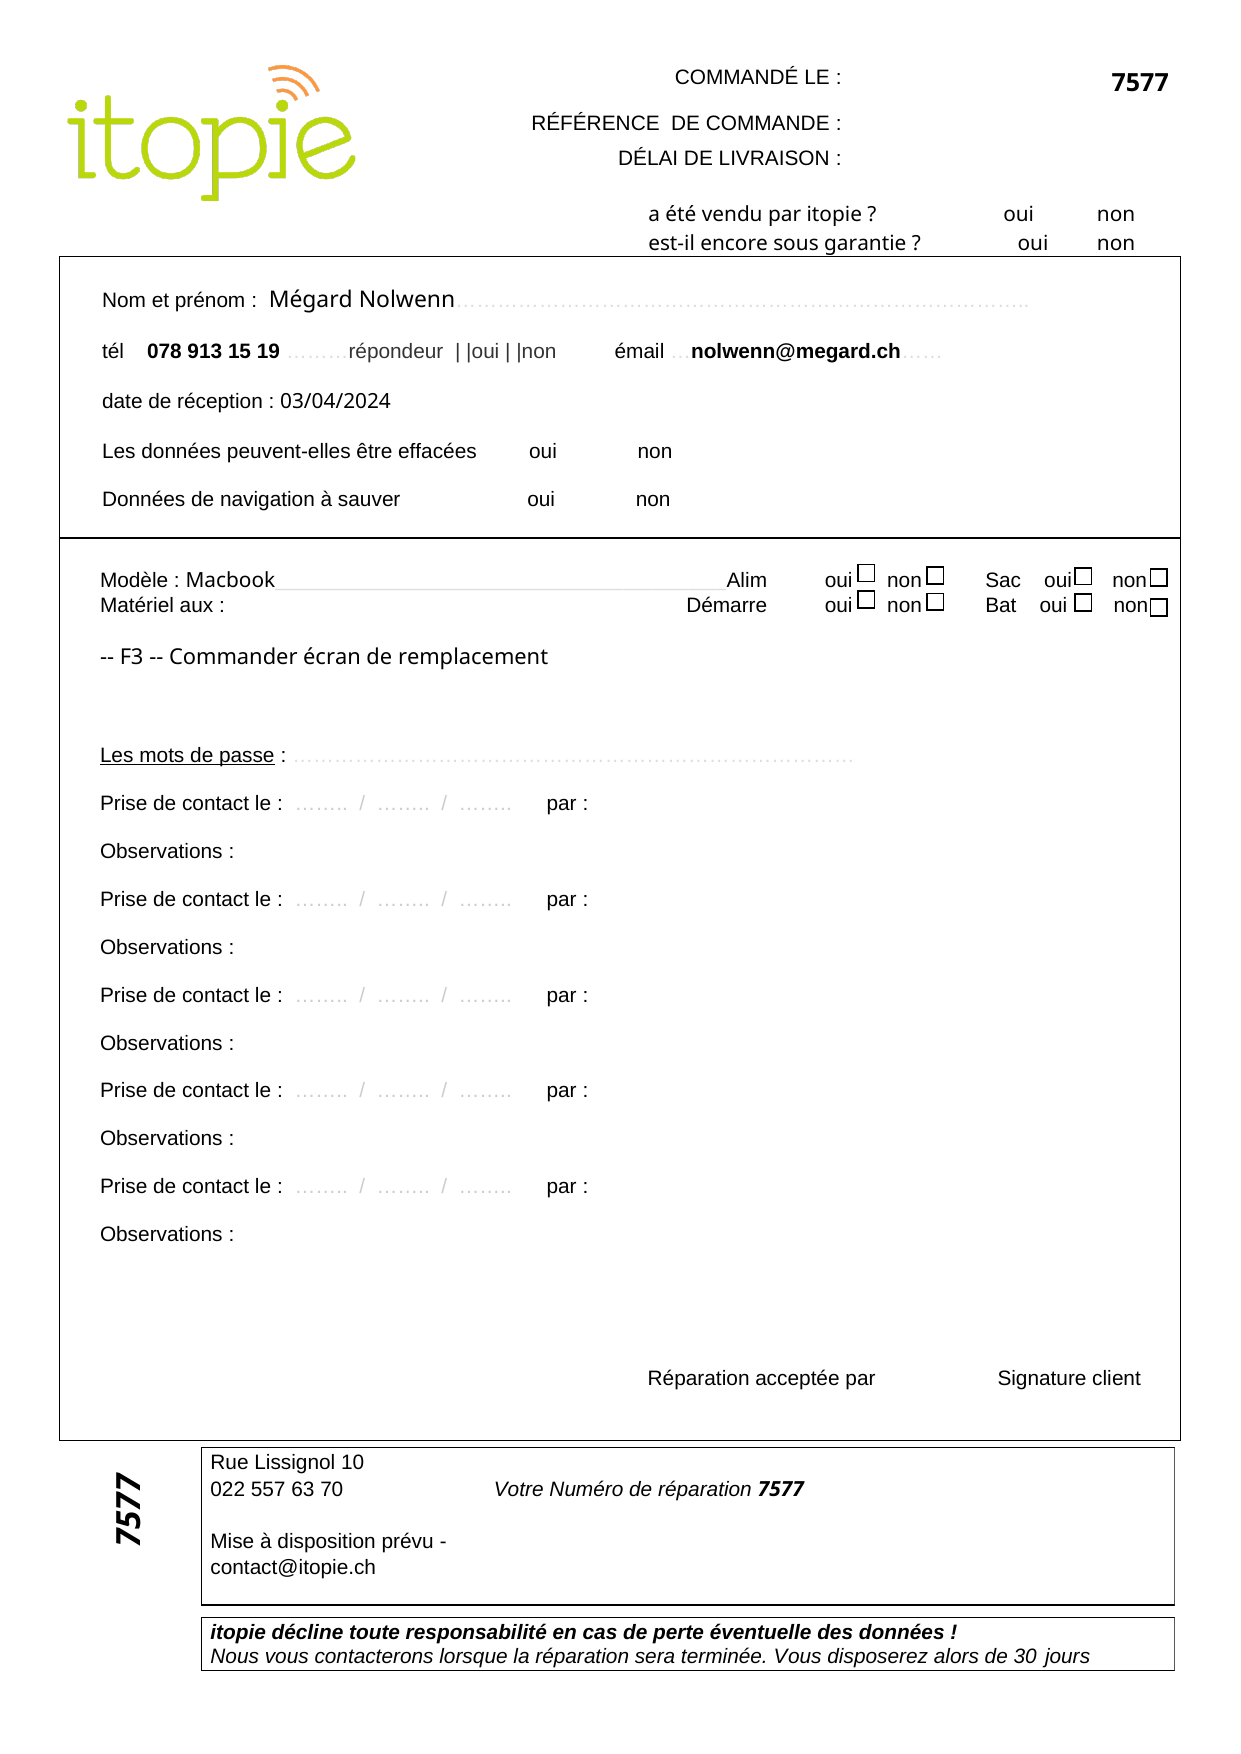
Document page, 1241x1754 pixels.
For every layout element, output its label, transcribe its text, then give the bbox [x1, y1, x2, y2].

table_header COMMANDÉ LE : [490, 59, 847, 104]
text Réparation acceptée par Signature client [60, 1363, 1180, 1390]
table_header 7577 [59, 1441, 195, 1677]
text Modèle : Macbook Alim oui non Sac oui non [60, 562, 856, 590]
text Prise de contact le : …….. / …….. / …….. par : [60, 1075, 1180, 1102]
text Prise de contact le : …….. / …….. / …….. par : [60, 1171, 1180, 1198]
text Observations : [60, 836, 1180, 863]
table_cell [847, 105, 1180, 140]
table_cell itopie décline toute responsabilité en cas de perte éventuelle des données ! Nous vous contacterons lorsque la réparation sera terminée. Vous disposerez alors de 30 jours [195, 1611, 1180, 1677]
text a été vendu par itopie ? oui non [59, 199, 1181, 228]
text -- F3 -- Commander écran de remplacement [60, 638, 1180, 671]
text Observations : [60, 931, 1180, 958]
table_cell RÉFÉRENCE DE COMMANDE : [490, 105, 847, 140]
text est-il encore sous garantie ? oui non [59, 228, 1181, 256]
text Observations : [60, 1123, 1180, 1150]
text Données de navigation à sauver oui non [60, 484, 1180, 511]
text tél 078 913 15 19 ………répondeur | |oui | |non émail …nolwenn@megard.ch…… [60, 335, 1180, 362]
table_cell [847, 140, 1180, 175]
text Nom et prénom : Mégard Nolwenn……………………………………………………………………….. [60, 280, 1180, 314]
text Prise de contact le : …….. / …….. / …….. par : [60, 979, 1180, 1006]
table_header Rue Lissignol 10 022 557 63 70 Votre Numéro de réparation 7577 Mise à disposition prévu - contact@itopie.ch [195, 1441, 1180, 1611]
picture [67, 65, 356, 201]
text Prise de contact le : …….. / …….. / …….. par : [60, 788, 1180, 815]
table_header 7577 [847, 59, 1180, 104]
text Les données peuvent-elles être effacées oui non [60, 436, 1180, 463]
text Modèle : Macbook Alim oui non Sac oui non [948, 562, 1180, 590]
text Prise de contact le : …….. / …….. / …….. par : [60, 883, 1180, 911]
table_cell DÉLAI DE LIVRAISON : [490, 140, 847, 175]
text Modèle : Macbook Alim oui non Sac oui non [879, 562, 925, 590]
text Observations : [60, 1027, 1180, 1054]
text Observations : [60, 1219, 1180, 1246]
text Les mots de passe : ……………………………………………………………………… [60, 740, 1180, 767]
text Matériel aux : Démarre oui non Bat oui non [60, 590, 1180, 617]
text date de réception : 03/04/2024 [60, 383, 1180, 415]
